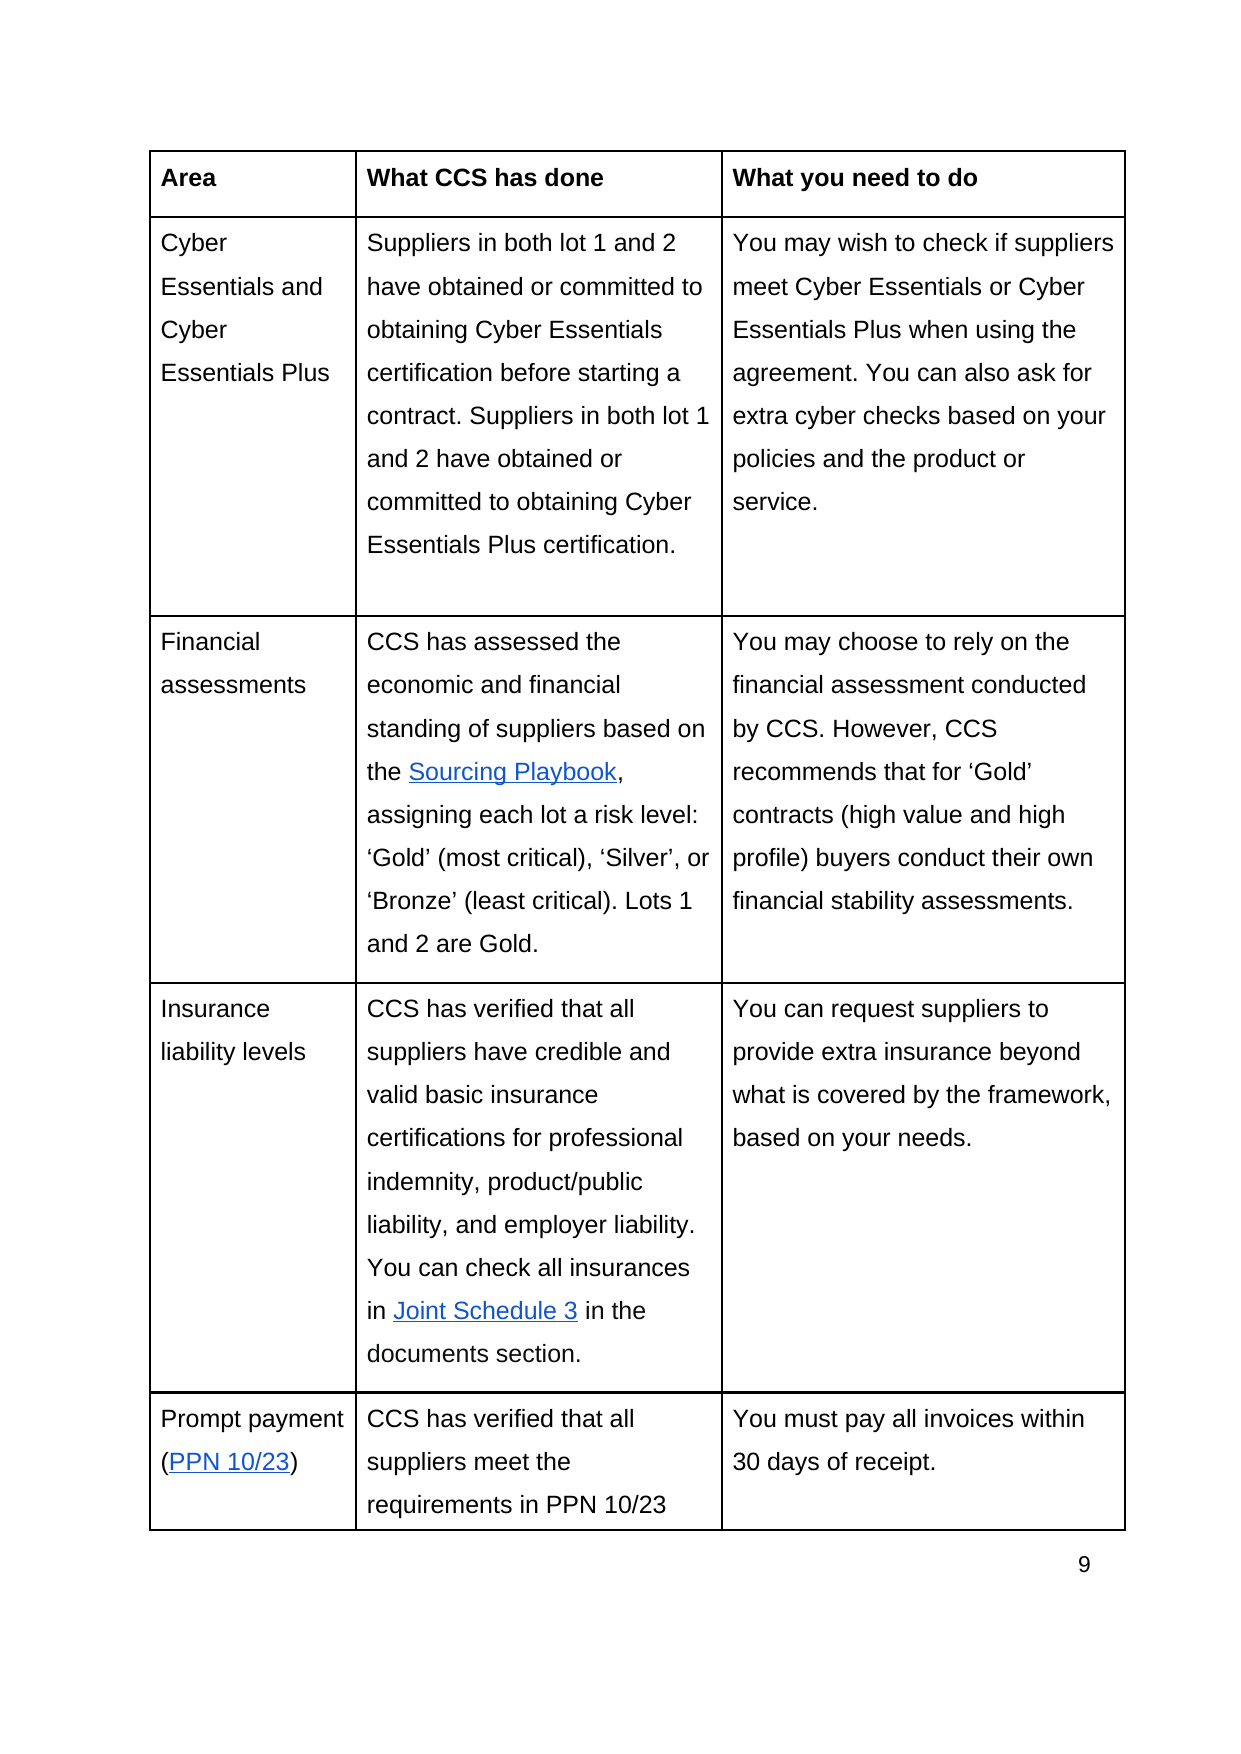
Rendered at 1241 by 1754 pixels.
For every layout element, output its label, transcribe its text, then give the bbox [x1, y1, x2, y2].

table_cell Financial assessments [151, 617, 355, 982]
table_header Area [151, 152, 355, 216]
table_cell CCS has verified that all suppliers have credible and valid basic insurance certifications for professional indemnity, product/public liability, and employer liability. You can check all insurances in Joint Schedule 3 in the documents section. [357, 984, 721, 1391]
table_cell Cyber Essentials and Cyber Essentials Plus [151, 218, 355, 615]
table_cell CCS has assessed the economic and financial standing of suppliers based on the Sourcing Playbook, assigning each lot a risk level: ‘Gold’ (most critical), ‘Silver’, or ‘Bronze’ (least critical). Lots 1 and 2 are Gold. [357, 617, 721, 982]
table_cell CCS has verified that all suppliers meet the requirements in PPN 10/23 [357, 1394, 721, 1529]
table_cell Insurance liability levels [151, 984, 355, 1391]
table_cell Prompt payment (PPN 10/23) [151, 1394, 355, 1529]
table_header What CCS has done [357, 152, 721, 216]
table_header What you need to do [723, 152, 1124, 216]
table_cell You may wish to check if suppliers meet Cyber Essentials or Cyber Essentials Plus when using the agreement. You can also ask for extra cyber checks based on your policies and the product or service. [723, 218, 1124, 615]
table_cell Suppliers in both lot 1 and 2 have obtained or committed to obtaining Cyber Essentials certification before starting a contract. Suppliers in both lot 1 and 2 have obtained or committed to obtaining Cyber Essentials Plus certification. [357, 218, 721, 615]
table_cell You may choose to rely on the financial assessment conducted by CCS. However, CCS recommends that for ‘Gold’ contracts (high value and high profile) buyers conduct their own financial stability assessments. [723, 617, 1124, 982]
table_cell You can request suppliers to provide extra insurance beyond what is covered by the framework, based on your needs. [723, 984, 1124, 1391]
table_cell You must pay all invoices within 30 days of receipt. [723, 1394, 1124, 1529]
